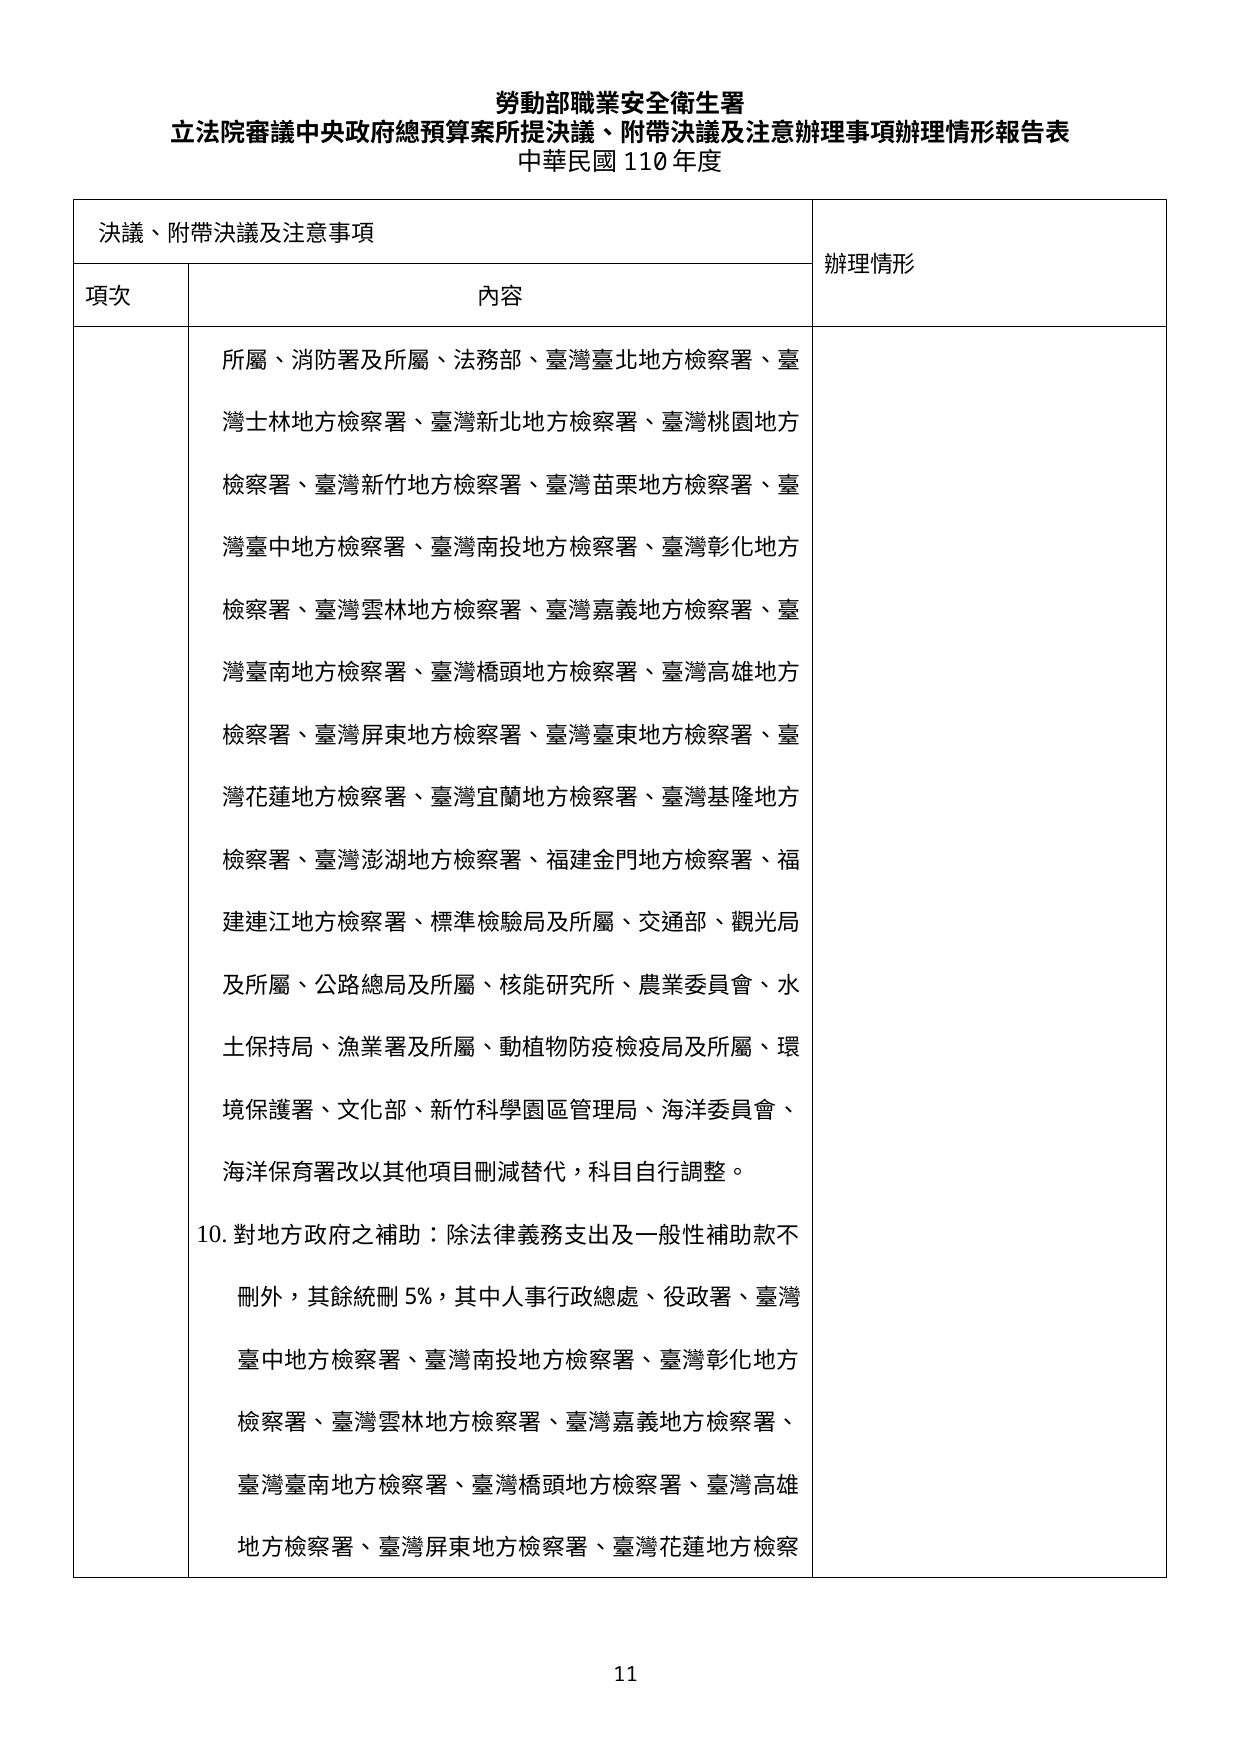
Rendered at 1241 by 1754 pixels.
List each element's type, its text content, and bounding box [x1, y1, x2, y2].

table_header 辦理情形 [813, 200, 1166, 326]
table_cell 內容 [189, 264, 812, 326]
table_cell [74, 327, 188, 1577]
table_cell 項次 [74, 264, 188, 326]
table_header 決議、附帶決議及注意事項 [74, 200, 812, 262]
table_cell [813, 327, 1166, 1577]
table_cell 110年度總預算案針對各機關所屬通案刪減用途別項目決議如下： 減列大陸地區旅費40%。 減列國外旅費及出國教育訓練費（不含現行法律明文規定支出）5%。 減列委辦費（不含現行法律明文規定支出）5%。 減列房屋建築養護費、車輛及辦公器具養護費、設施及機械設備養護費5%。 減列軍事裝備及設施3%。 減列一般事務費（不含現行法律明文規定支出）5%。 減列政令宣導費20%。 減列設備及投資（不含現行法律明文規定支出及資產作價投資）6%。 減列對國內團體之捐助及政府機關間之補助（不含現行法律明文規定支出）5%。 對地方政府之補助（不含現行法律明文規定支出及一般性補助款）5%。 前述1至6項允許在業務費科目範圍內調整。 前述9至10項允許在獎補助費科目範圍內調整。 前述1至10項若有特殊困難無法依上開原則調整者，可提出其他可刪減項目，經主計總處審核同意後予以代替補足。 如總刪減數未達255億元（約1.18%），另予補足。 110年度中央政府總預算案針對各機關及所屬統刪項目如下： 大陸地區旅費：統刪40%，其中國家發展委員會、原住民族委員會、役政署、移民署、賦稅署、關務署及所屬、教育部、國民及學前教育署、體育署、國家圖書館、國家教育研究院、法務部、司法官學院、廉政署、矯正署及所屬、行政執行署及所屬、臺灣高等檢察署智慧財產檢察分署、調查局、工業局、智慧財產局、交通部、中央氣象局、觀光局及所屬、鐵道局及所屬、農業委員會、林務局、林業試驗所、特有生物研究保育中心、漁業署及所屬、動植物防疫檢疫局及所屬、農糧署及所屬、海洋委員會、海巡署及所屬、海洋保育署改以其他項目刪減替代，科目自行調整。 國外旅費及出國教育訓練費：除法律義務支出不刪外，其餘統刪5%，其中國家安全會議、行政院、主計總處、公務人力發展學院、國立故宮博物院、檔案管理局、原住民族委員會、原住民族文化發展中心、客家委員會及所屬、立法院、考選部、銓敘部、國家文官學院及所屬、公務人員退休撫卹基金管理委員會、內政部、營建署及所屬、中央警察大學、移民署、外交部、領事事務局、國防部所屬、財政部、國庫署、賦稅署、臺北國稅局、高雄國稅局、北區國稅局及所屬、南區國稅局及所屬、關務署及所屬、財政資訊中心、教育部、國民及學前教育署、體育署、青年發展署、國家圖書館、國立公共資訊圖書館、國家教育研究院、法務部、司法官學院、法醫研究所、廉政署、矯正署及所屬、臺灣高等檢察署、調查局、工業局、智慧財產局、加工出口區管理處及所屬、中央地質調查所、能源局、交通部、民用航空局、中央氣象局、觀光局及所屬、運輸研究所、公路總局及所屬、鐵道局及所屬、勞動基金運用局、僑務委員會、原子能委員會、輻射偵測中心、放射性物料管理局、核能研究所、農業委員會、林務局、水土保持局、農業試驗所、林業試驗所、水產試驗所、畜產試驗所、家畜衛生試驗所、農業藥物毒物試驗所、特有生物研究保育中心、種苗改良繁殖場、臺中區農業改良場、高雄區農業改良場、花蓮區農業改良場、漁業署及所屬、動植物防疫檢疫局及所屬、農業金融局、農糧署及所屬、環境檢驗所、科技部、新竹科學園區管理局、南部科學園區管理局、保險局、海洋委員會、海巡署及所屬、海洋保育署改以其他項目刪減替代，科目自行調整。 委辦費：除法律義務支出不刪外，其餘統刪5%，其中國家安全會議、行政院、公務人力發展學院、立法院、考試院、銓敘部、內政部、移民署、外交及國際事務學院、國防部所屬、國庫署、國家教育研究院、法務部、司法官學院、法醫研究所、廉政署、矯正署及所屬、經濟部、交通部、中央氣象局、運輸研究所、公路總局及所屬、農業委員會、家畜衛生試驗所、農業藥物毒物試驗所、特有生物研究保育中心、種苗改良繁殖場、臺南區農業改良場、花蓮區農業改良場、漁業署及所屬、動植物防疫檢疫局及所屬、環境檢驗所、中部科學園區管理局、南部科學園區管理局、海洋委員會、海巡署及所屬、海洋保育署改以其他項目刪減替代，科目自行調整。 房屋建築養護費、車輛及辦公器具養護費、設施及機械設備養護費：統刪5%，其中行政院、主計總處、公務人力發展學院、國立故宮博物院、檔案管理局、客家委員會及所屬、公平交易委員會、立法院、銓敘部、審計部、審計部臺北市審計處、審計部新北市審計處、審計部桃園市審計處、審計部臺中市審計處、審計部臺南市審計處、審計部高雄市審計處、內政部、消防署及所屬、移民署、領事事務局、外交及國際事務學院、國防部所屬、財政部、國庫署、賦稅署、臺北國稅局、高雄國稅局、北區國稅局及所屬、中區國稅局及所屬、南區國稅局及所屬、關務署及所屬、國有財產署及所屬、教育部、國民及學前教育署、體育署、國家圖書館、國立公共資訊圖書館、國立教育廣播電臺、國家教育研究院、法務部、司法官學院、法醫研究所、廉政署、矯正署及所屬、行政執行署及所屬、最高檢察署、臺灣高等檢察署、臺灣高等檢察署臺中檢察分署、臺灣高等檢察署臺南檢察分署、臺灣高等檢察署高雄檢察分署、臺灣高等檢察署花蓮檢察分署、臺灣高等檢察署智慧財產檢察分署、臺灣臺北地方檢察署、臺灣士林地方檢察署、臺灣新北地方檢察署、臺灣桃園地方檢察署、臺灣新竹地方檢察署、臺灣苗栗地方檢察署、臺灣臺中地方檢察署、臺灣南投地方檢察署、臺灣彰化地方檢察署、臺灣雲林地方檢察署、臺灣嘉義地方檢察署、臺灣臺南地方檢察署、臺灣橋頭地方檢察署、臺灣高雄地方檢察署、臺灣屏東地方檢察署、臺灣臺東地方檢察署、臺灣花蓮地方檢察署、臺灣宜蘭地方檢察署、臺灣基隆地方檢察署、臺灣澎湖地方檢察署、福建高等檢察署金門檢察分署、福建金門地方檢察署、福建連江地方檢察署、調查局、經濟部、標準檢驗局及所屬、中小企業處、加工出口區管理處及所屬、交通部、民用航空局、中央氣象局、觀光局及所屬、運輸研究所、公路總局及所屬、鐵道局及所屬、僑務委員會、原子能委員會、輻射偵測中心、放射性物料管理局、農業委員會、水土保持局、家畜衛生試驗所、特有生物研究保育中心、桃園區農業改良場、臺南區農業改良場、高雄區農業改良場、花蓮區農業改良場、漁業署及所屬、動植物防疫檢疫局及所屬、農業金融局、毒物及化學物質局、環境檢驗所、新竹科學園區管理局、海洋委員會、海巡署及所屬、海洋保育署改以其他項目刪減替代，科目自行調整。 軍事裝備及設施：統刪3%。 一般事務費：除法律義務支出不刪外，其餘統刪5%，其中總統府、行政院、主計總處、國家發展委員會、客家委員會及所屬、公平交易委員會、國家通訊傳播委員會、公共工程委員會、立法院、最高法院、最高行政法院、臺北高等行政法院、臺中高等行政法院、高雄高等行政法院、懲戒法院、法官學院、智慧財產法院、臺灣高等法院、臺灣高等法院臺中分院、臺灣高等法院臺南分院、臺灣高等法院高雄分院、臺灣高等法院花蓮分院、臺灣臺北地方法院、臺灣士林地方法院、臺灣新北地方法院、臺灣桃園地方法院、臺灣新竹地方法院、臺灣苗栗地方法院、臺灣臺中地方法院、臺灣南投地方法院、臺灣彰化地方法院、臺灣雲林地方法院、臺灣嘉義地方法院、臺灣臺南地方法院、臺灣橋頭地方法院、臺灣高雄地方法院、臺灣屏東地方法院、臺灣臺東地方法院、臺灣花蓮地方法院、臺灣宜蘭地方法院、臺灣基隆地方法院、臺灣澎湖地方法院、臺灣高雄少年及家事法院、福建高等法院金門分院、福建金門地方法院、福建連江地方法院、考試院、考選部、審計部、審計部臺北市審計處、審計部新北市審計處、審計部桃園市審計處、審計部臺中市審計處、審計部臺南市審計處、審計部高雄市審計處、警政署及所屬、消防署及所屬、空中勤務總隊、外交部、國防部所屬、財政部、國庫署、臺北國稅局、高雄國稅局、北區國稅局及所屬、中區國稅局及所屬、南區國稅局及所屬、關務署及所屬、國有財產署及所屬、財政資訊中心、國家圖書館、國立公共資訊圖書館、國立教育廣播電臺、國家教育研究院、法務部、司法官學院、法醫研究所、廉政署、矯正署及所屬、行政執行署及所屬、最高檢察署、臺灣高等檢察署、臺灣高等檢察署臺中檢察分署、臺灣高等檢察署臺南檢察分署、臺灣高等檢察署高雄檢察分署、臺灣高等檢察署花蓮檢察分署、臺灣高等檢察署智慧財產檢察分署、臺灣臺北地方檢察署、臺灣士林地方檢察署、臺灣新北地方檢察署、臺灣桃園地方檢察署、臺灣新竹地方檢察署、臺灣苗栗地方檢察署、臺灣臺中地方檢察署、臺灣南投地方檢察署、臺灣彰化地方檢察署、臺灣雲林地方檢察署、臺灣嘉義地方檢察署、臺灣臺南地方檢察署、臺灣橋頭地方檢察署、臺灣高雄地方檢察署、臺灣屏東地方檢察署、臺灣臺東地方檢察署、臺灣花蓮地方檢察署、臺灣宜蘭地方檢察署、臺灣基隆地方檢察署、臺灣澎湖地方檢察署、福建高等檢察署金門檢察分署、福建金門地方檢察署、福建連江地方檢察署、調查局、經濟部、標準檢驗局及所屬、中小企業處、加工出口區管理處及所屬、交通部、民用航空局、中央氣象局、觀光局及所屬、運輸研究所、公路總局及所屬、鐵道局及所屬、原子能委員會、輻射偵測中心、放射性物料管理局、農業委員會、水土保持局、家畜衛生試驗所、桃園區農業改良場、花蓮區農業改良場、漁業署及所屬、中央健康保險署、毒物及化學物質局、新竹科學園區管理局、金融監督管理委員會、銀行局、證券期貨局、保險局、檢查局、海洋委員會、海巡署及所屬、海洋保育署改以其他項目刪減替代，科目自行調整。 政令宣導費：統刪20%。 設備及投資：除法律義務支出及資產作價投資不刪外，其餘統刪6%，其中立法院、最高法院、高雄高等行政法院、懲戒法院、法官學院、智慧財產法院、臺灣高等法院、臺灣高等法院花蓮分院、臺灣士林地方法院、臺灣新北地方法院、臺灣桃園地方法院、臺灣新竹地方法院、臺灣苗栗地方法院、臺灣南投地方法院、臺灣彰化地方法院、臺灣雲林地方法院、臺灣高雄地方法院、臺灣花蓮地方法院、臺灣宜蘭地方法院、臺灣澎湖地方法院、臺灣高雄少年及家事法院、福建高等法院金門分院、福建金門地方法院、審計部臺北市審計處、審計部新北市審計處、審計部桃園市審計處、審計部臺中市審計處、審計部臺南市審計處、審計部高雄市審計處、消防署及所屬、役政署、建築研究所、外交及國際事務學院、國防部所屬、財政部、國庫署、賦稅署、臺北國稅局、中區國稅局及所屬、關務署及所屬、國有財產署及所屬、財政資訊中心、國家圖書館、國立公共資訊圖書館、國立教育廣播電臺、國家教育研究院、法務部、司法官學院、法醫研究所、廉政署、行政執行署及所屬、最高檢察署、臺灣高等檢察署、臺灣高等檢察署臺中檢察分署、臺灣高等檢察署臺南檢察分署、臺灣高等檢察署高雄檢察分署、臺灣高等檢察署花蓮檢察分署、臺灣高等檢察署智慧財產檢察分署、臺灣臺北地方檢察署、臺灣士林地方檢察署、臺灣新北地方檢察署、臺灣桃園地方檢察署、臺灣新竹地方檢察署、臺灣苗栗地方檢察署、臺灣南投地方檢察署、臺灣雲林地方檢察署、臺灣嘉義地方檢察署、臺灣臺南地方檢察署、臺灣橋頭地方檢察署、臺灣高雄地方檢察署、臺灣屏東地方檢察署、臺灣臺東地方檢察署、臺灣花蓮地方檢察署、臺灣宜蘭地方檢察署、臺灣基隆地方檢察署、臺灣澎湖地方檢察署、福建高等檢察署金門檢察分署、福建金門地方檢察署、福建連江地方檢察署、調查局、經濟部、工業局、水利署及所屬、中央氣象局、觀光局及所屬、公路總局及所屬、鐵道局及所屬、金融監督管理委員會、海洋委員會、海洋保育署改以其他項目刪減替代，科目自行調整。 對國內團體之捐助與政府機關間之補助：除法律義務支出不刪外，其餘統刪5%，其中司法院、內政部、營建署及所屬、消防署及所屬、法務部、臺灣臺北地方檢察署、臺灣士林地方檢察署、臺灣新北地方檢察署、臺灣桃園地方檢察署、臺灣新竹地方檢察署、臺灣苗栗地方檢察署、臺灣臺中地方檢察署、臺灣南投地方檢察署、臺灣彰化地方檢察署、臺灣雲林地方檢察署、臺灣嘉義地方檢察署、臺灣臺南地方檢察署、臺灣橋頭地方檢察署、臺灣高雄地方檢察署、臺灣屏東地方檢察署、臺灣臺東地方檢察署、臺灣花蓮地方檢察署、臺灣宜蘭地方檢察署、臺灣基隆地方檢察署、臺灣澎湖地方檢察署、福建金門地方檢察署、福建連江地方檢察署、標準檢驗局及所屬、交通部、觀光局及所屬、公路總局及所屬、核能研究所、農業委員會、水土保持局、漁業署及所屬、動植物防疫檢疫局及所屬、環境保護署、文化部、新竹科學園區管理局、海洋委員會、海洋保育署改以其他項目刪減替代，科目自行調整。 對地方政府之補助：除法律義務支出及一般性補助款不刪外，其餘統刪5%，其中人事行政總處、役政署、臺灣臺中地方檢察署、臺灣南投地方檢察署、臺灣彰化地方檢察署、臺灣雲林地方檢察署、臺灣嘉義地方檢察署、臺灣臺南地方檢察署、臺灣橋頭地方檢察署、臺灣高雄地方檢察署、臺灣屏東地方檢察署、臺灣花蓮地方檢察署、交通部、公路總局及所屬、鐵道局及所屬、漁業署及所屬、動植物防疫檢疫局及所屬、海洋委員會、海洋保育署改以其他項目刪減替代，科目自行調整。 [189, 327, 812, 1577]
